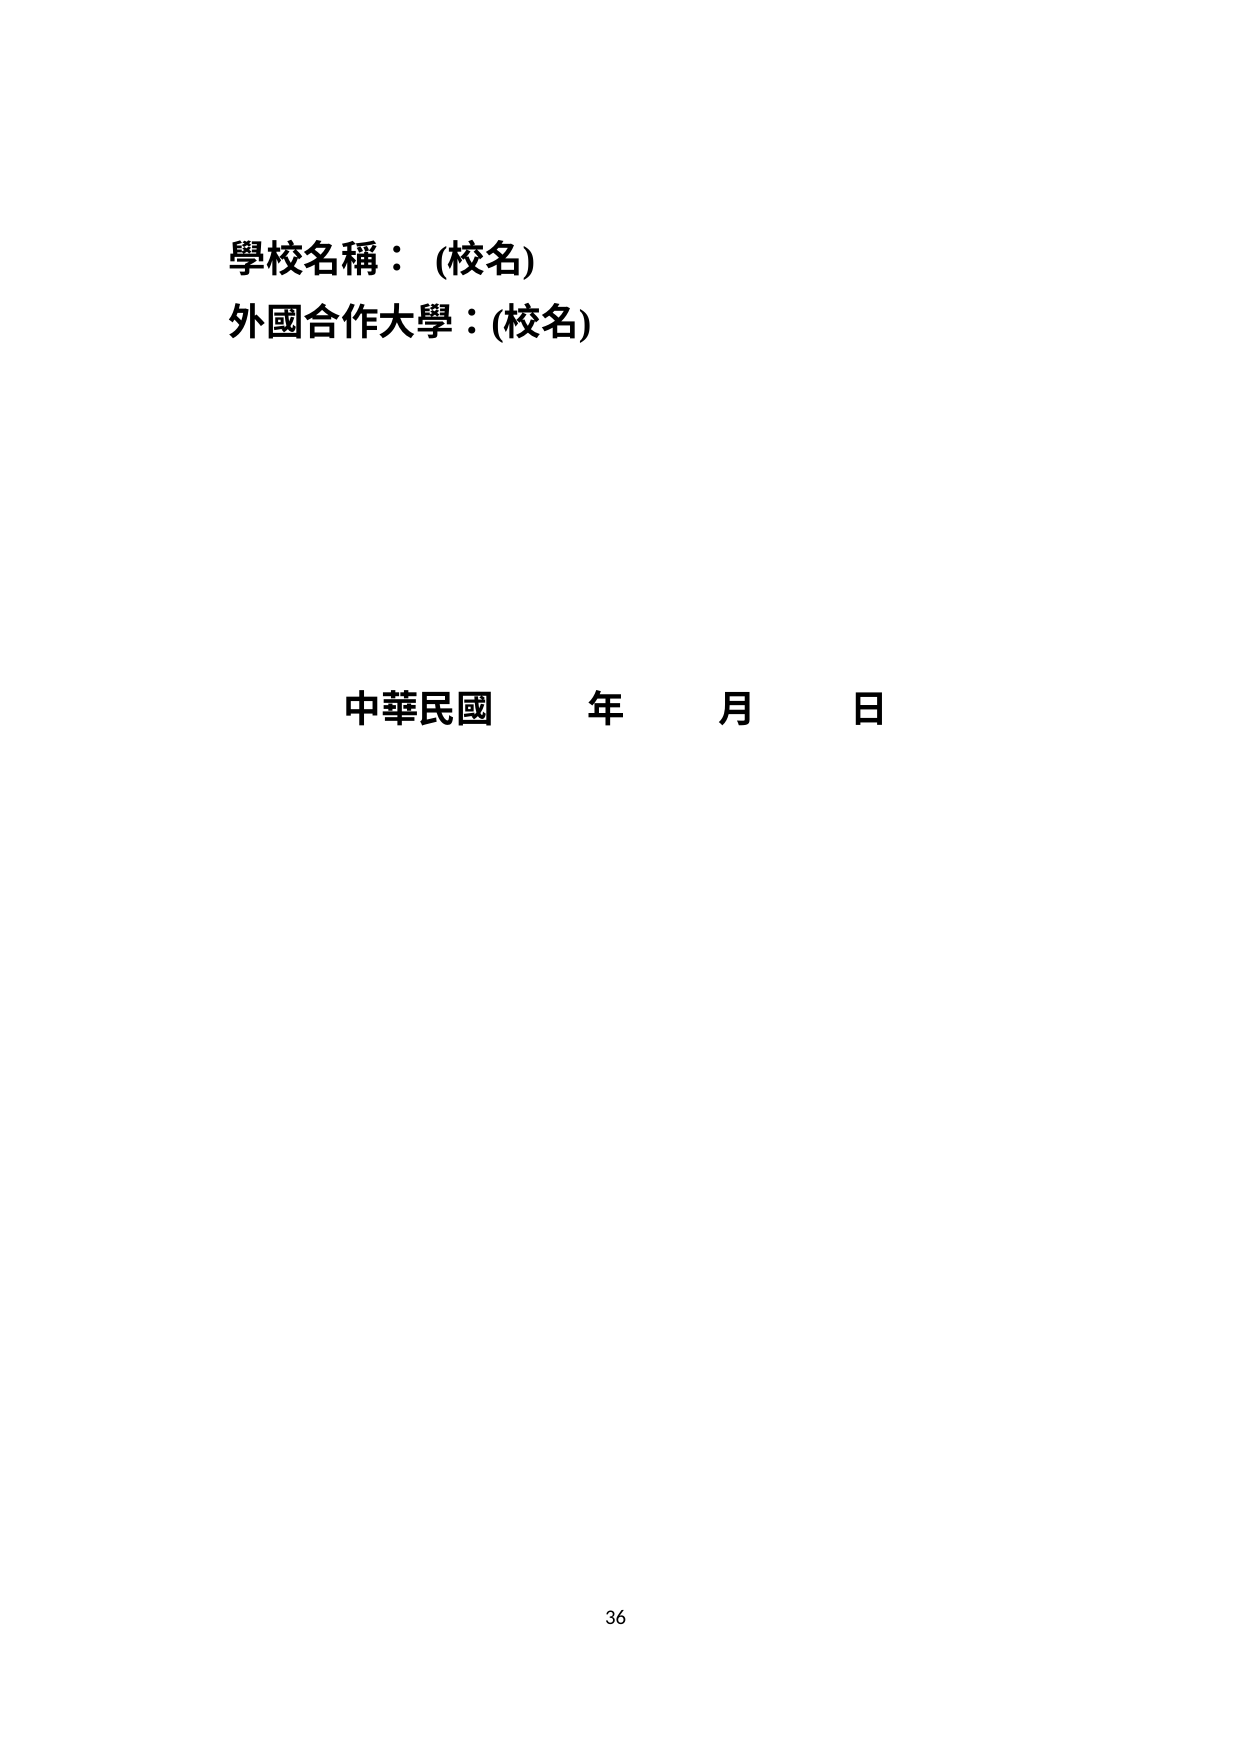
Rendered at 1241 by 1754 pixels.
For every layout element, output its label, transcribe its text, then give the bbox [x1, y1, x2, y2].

text 中華民國 年 月 日 [103, 664, 1128, 727]
text 學校名稱： (校名) [228, 214, 1128, 277]
text 外國合作大學：(校名) [228, 277, 1128, 339]
